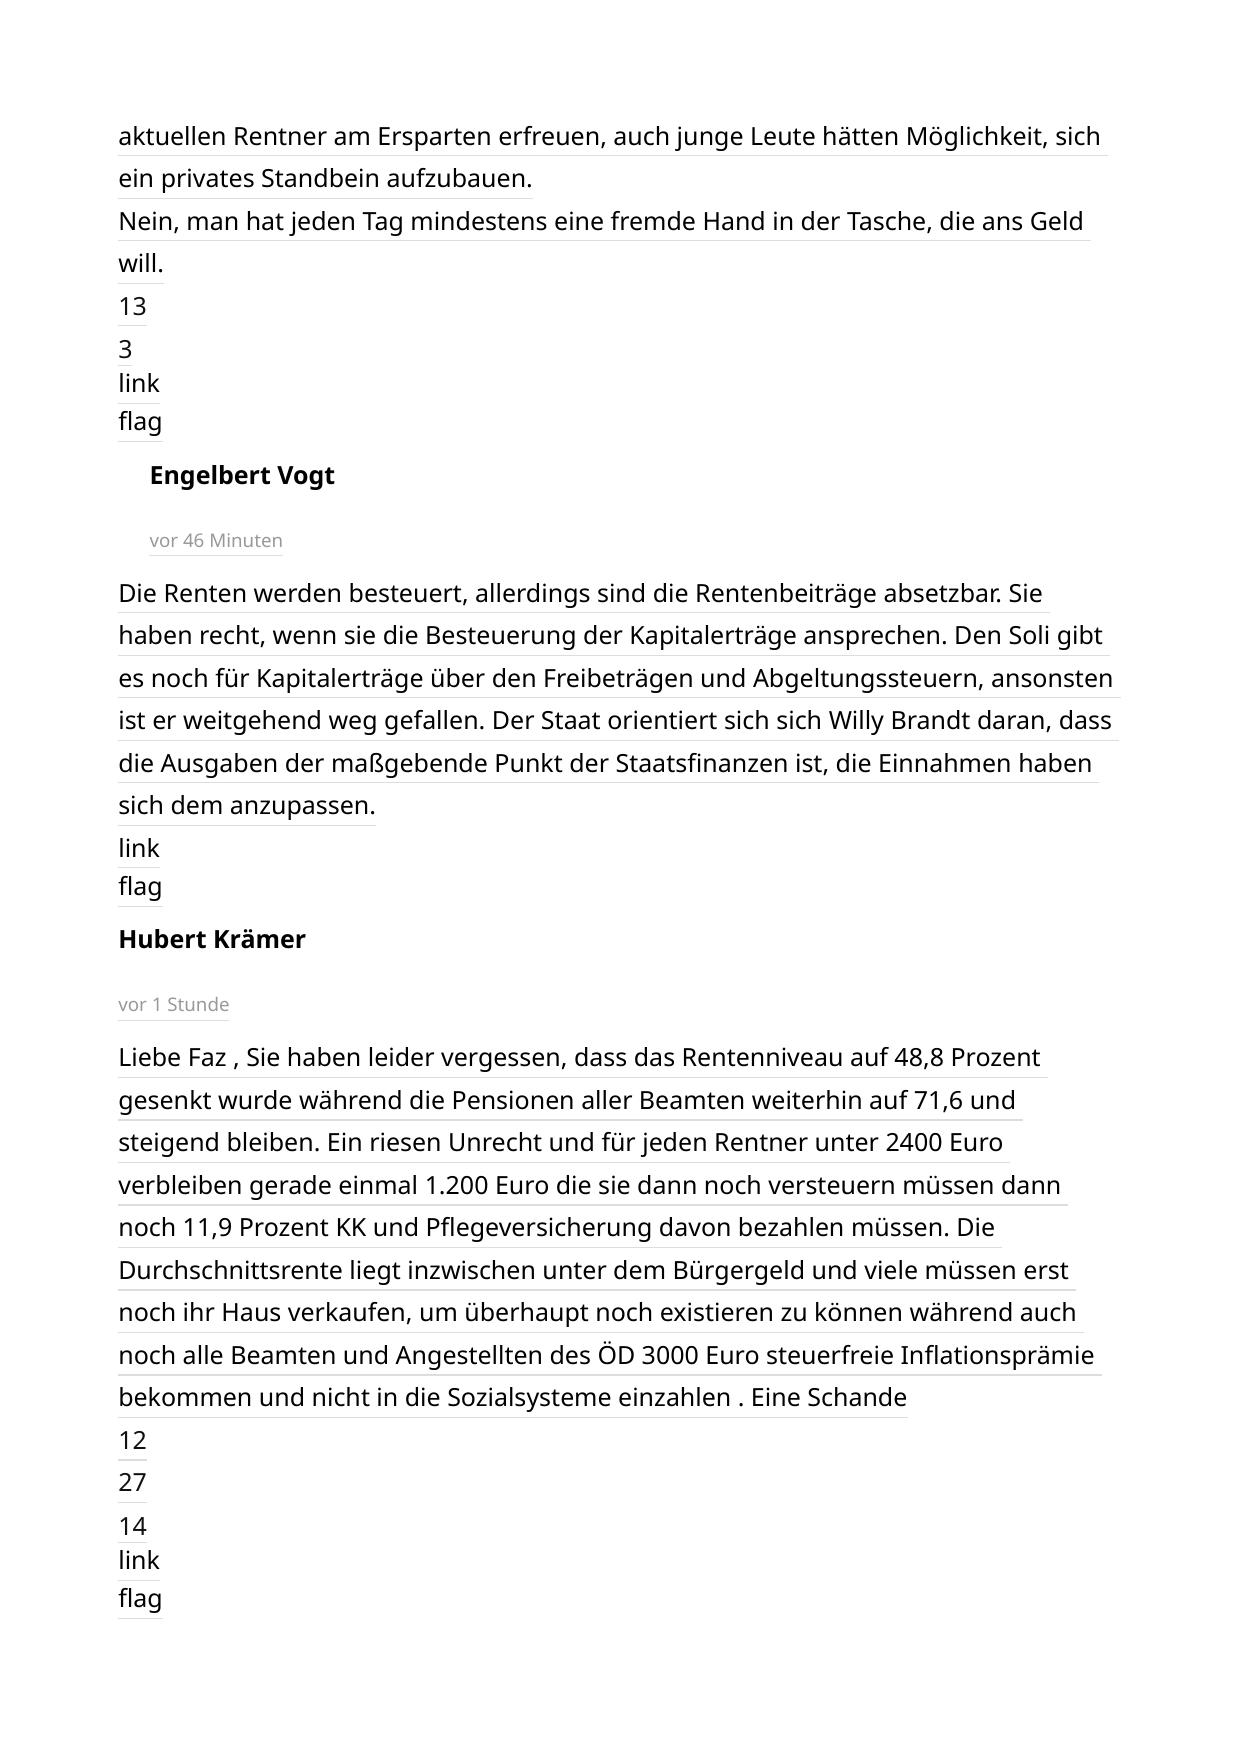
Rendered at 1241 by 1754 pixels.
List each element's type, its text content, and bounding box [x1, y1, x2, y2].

text Die Renten werden besteuert, allerdings sind die Rentenbeiträge absetzbar. Sie haben recht, wenn sie die Besteuerung der Kapitalerträge ansprechen. Den Soli gibt es noch für Kapitalerträge über den Freibeträgen und Abgeltungssteuern, ansonsten ist er weitgehend weg gefallen. Der Staat orientiert sich sich Willy Brandt daran, dass die Ausgaben der maßgebende Punkt der Staatsfinanzen ist, die Einnahmen haben sich dem anzupassen. [118, 576, 1122, 826]
text Engelbert Vogt [149, 458, 1122, 492]
text vor 1 Stunde [118, 992, 1117, 1021]
text flag [118, 404, 1122, 442]
text vor 46 Minuten [149, 527, 1117, 556]
text Liebe Faz , Sie haben leider vergessen, dass das Rentenniveau auf 48,8 Prozent gesenkt wurde während die Pensionen aller Beamten weiterhin auf 71,6 und steigend bleiben. Ein riesen Unrecht und für jeden Rentner unter 2400 Euro verbleiben gerade einmal 1.200 Euro die sie dann noch versteuern müssen dann noch 11,9 Prozent KK und Pflegeversicherung davon bezahlen müssen. Die Durchschnittsrente liegt inzwischen unter dem Bürgergeld und viele müssen erst noch ihr Haus verkaufen, um überhaupt noch existieren zu können während auch noch alle Beamten und Angestellten des ÖD 3000 Euro steuerfreie Inflationsprämie bekommen und nicht in die Sozialsysteme einzahlen . Eine Schande [118, 1040, 1122, 1418]
text 27 [118, 1465, 1122, 1503]
text Hubert Krämer [118, 922, 1122, 956]
text link [118, 366, 1122, 404]
text 13 [118, 288, 1122, 326]
text link [118, 831, 1122, 868]
text link [118, 1543, 1122, 1581]
text 3 [118, 331, 1122, 366]
text flag [118, 1581, 1122, 1619]
text 12 [118, 1423, 1122, 1461]
text flag [118, 868, 1122, 907]
text 14 [118, 1508, 1122, 1543]
text aktuellen Rentner am Ersparten erfreuen, auch junge Leute hätten Möglichkeit, sich ein privates Standbein aufzubauen. Nein, man hat jeden Tag mindestens eine fremde Hand in der Tasche, die ans Geld will. [118, 118, 1122, 284]
